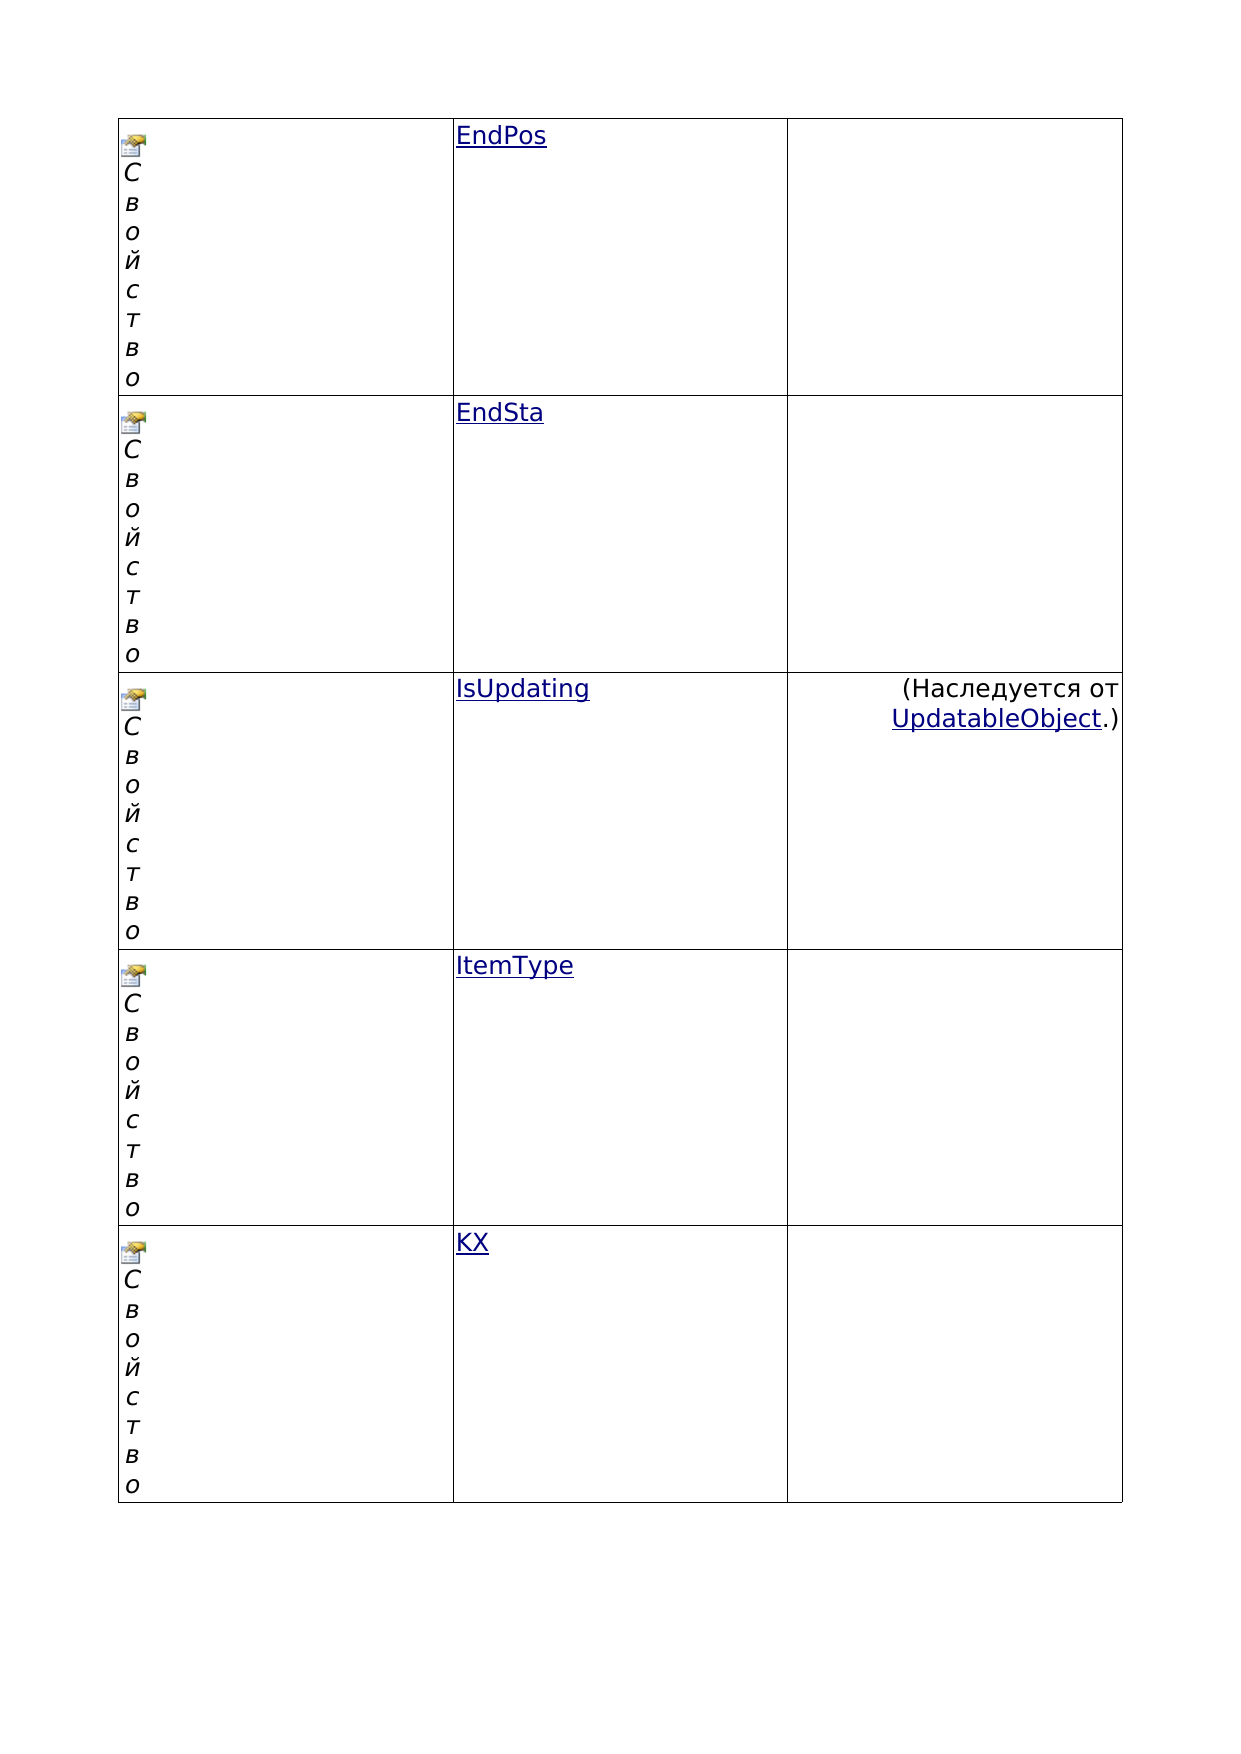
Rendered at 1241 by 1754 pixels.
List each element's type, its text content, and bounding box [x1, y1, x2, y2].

table_cell [119, 1226, 453, 1502]
table_cell [119, 119, 453, 395]
table_cell ItemType [454, 950, 787, 1225]
table_cell IsUpdating [454, 673, 787, 948]
picture [121, 687, 147, 713]
table_cell EndSta [454, 396, 787, 672]
table_cell [119, 950, 453, 1225]
table_cell [119, 396, 453, 672]
table_cell [119, 673, 453, 948]
picture [121, 1240, 147, 1266]
picture [121, 963, 147, 989]
picture [121, 410, 147, 436]
table_cell [788, 950, 1122, 1225]
table_cell (Наследуется от UpdatableObject.) [788, 673, 1122, 948]
table_cell [788, 396, 1122, 672]
picture [121, 133, 147, 159]
table_cell [788, 119, 1122, 395]
table_cell EndPos [454, 119, 787, 395]
table_cell KX [454, 1226, 787, 1502]
table_cell [788, 1226, 1122, 1502]
